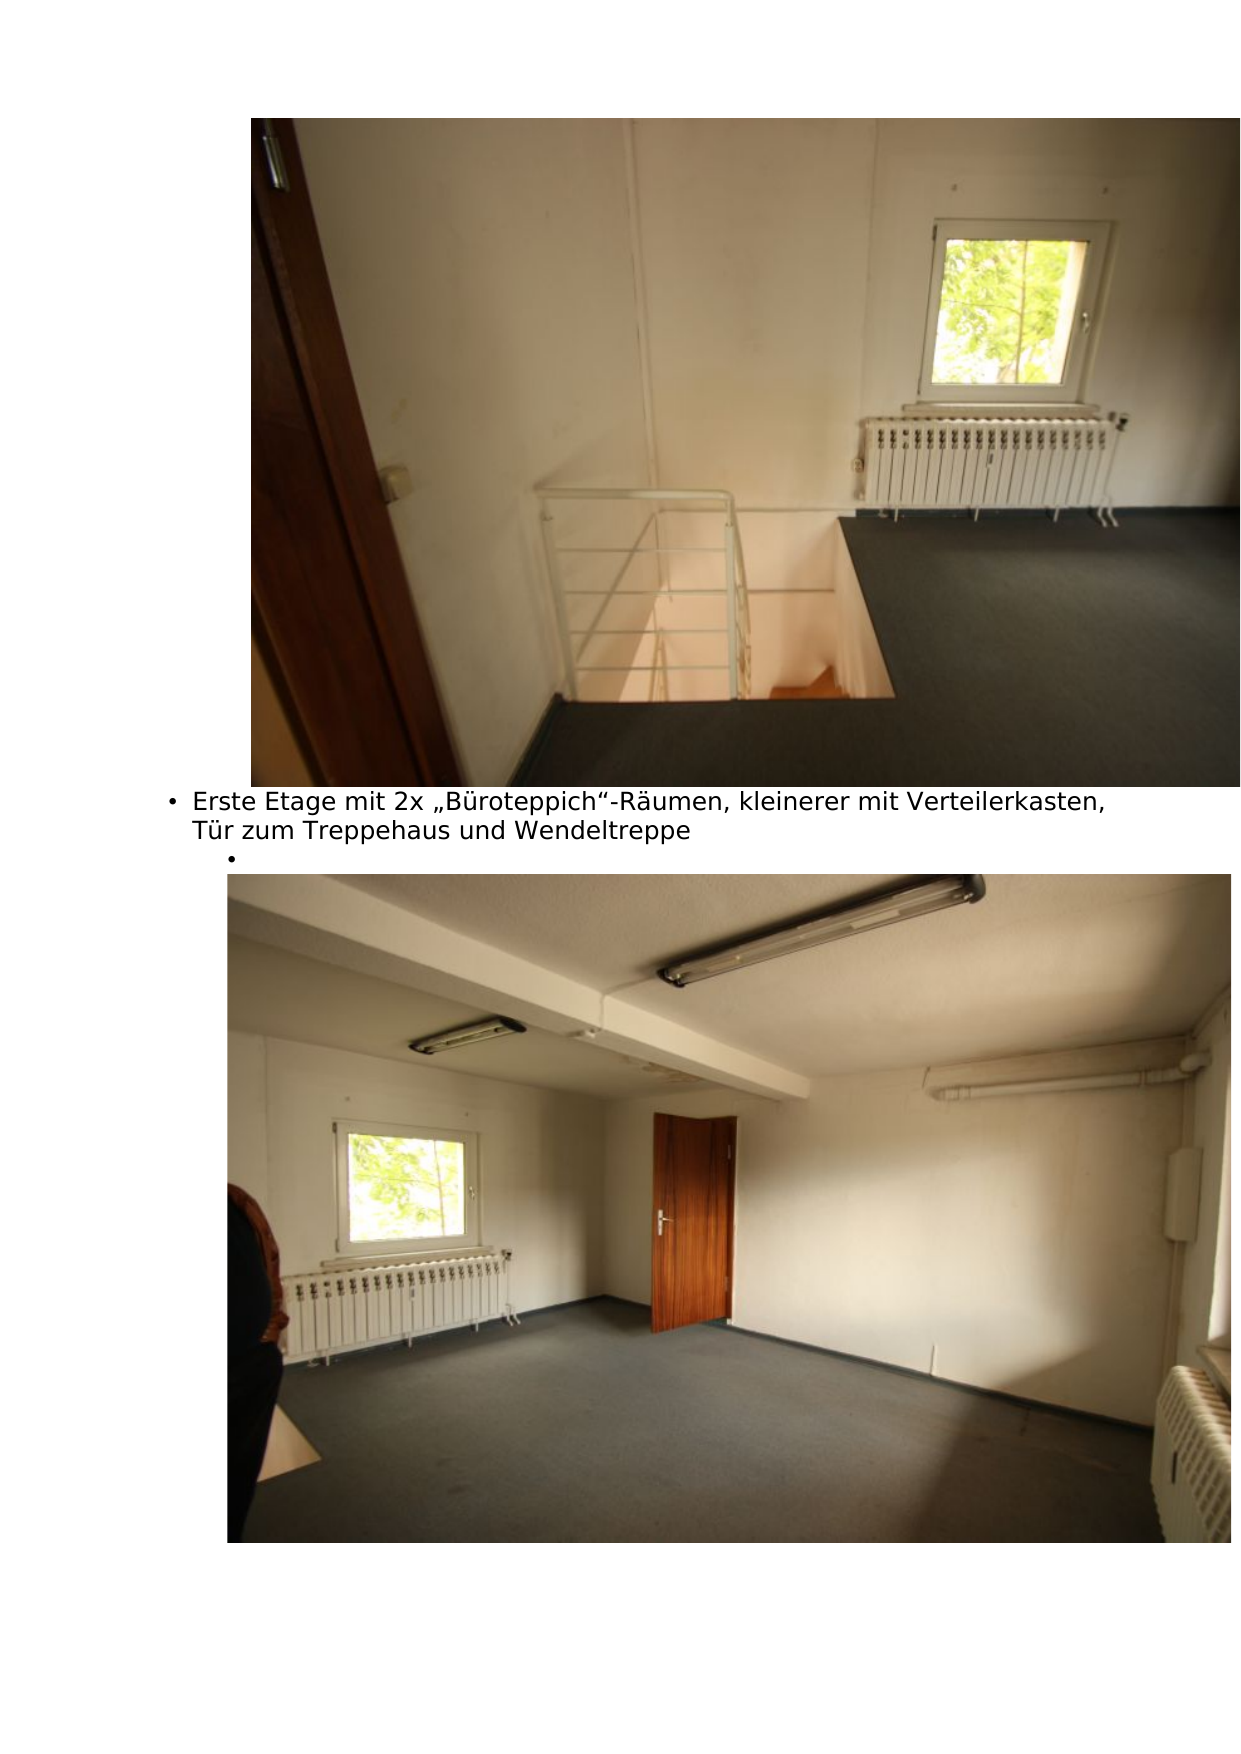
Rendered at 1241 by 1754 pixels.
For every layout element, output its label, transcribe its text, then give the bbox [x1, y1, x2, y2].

picture [251, 118, 1241, 787]
picture [227, 874, 1232, 1543]
list Erste Etage mit 2x „Büroteppich“-Räumen, kleinerer mit Verteilerkasten, Tür zum Treppehaus und Wendeltreppe [177, 787, 1122, 845]
